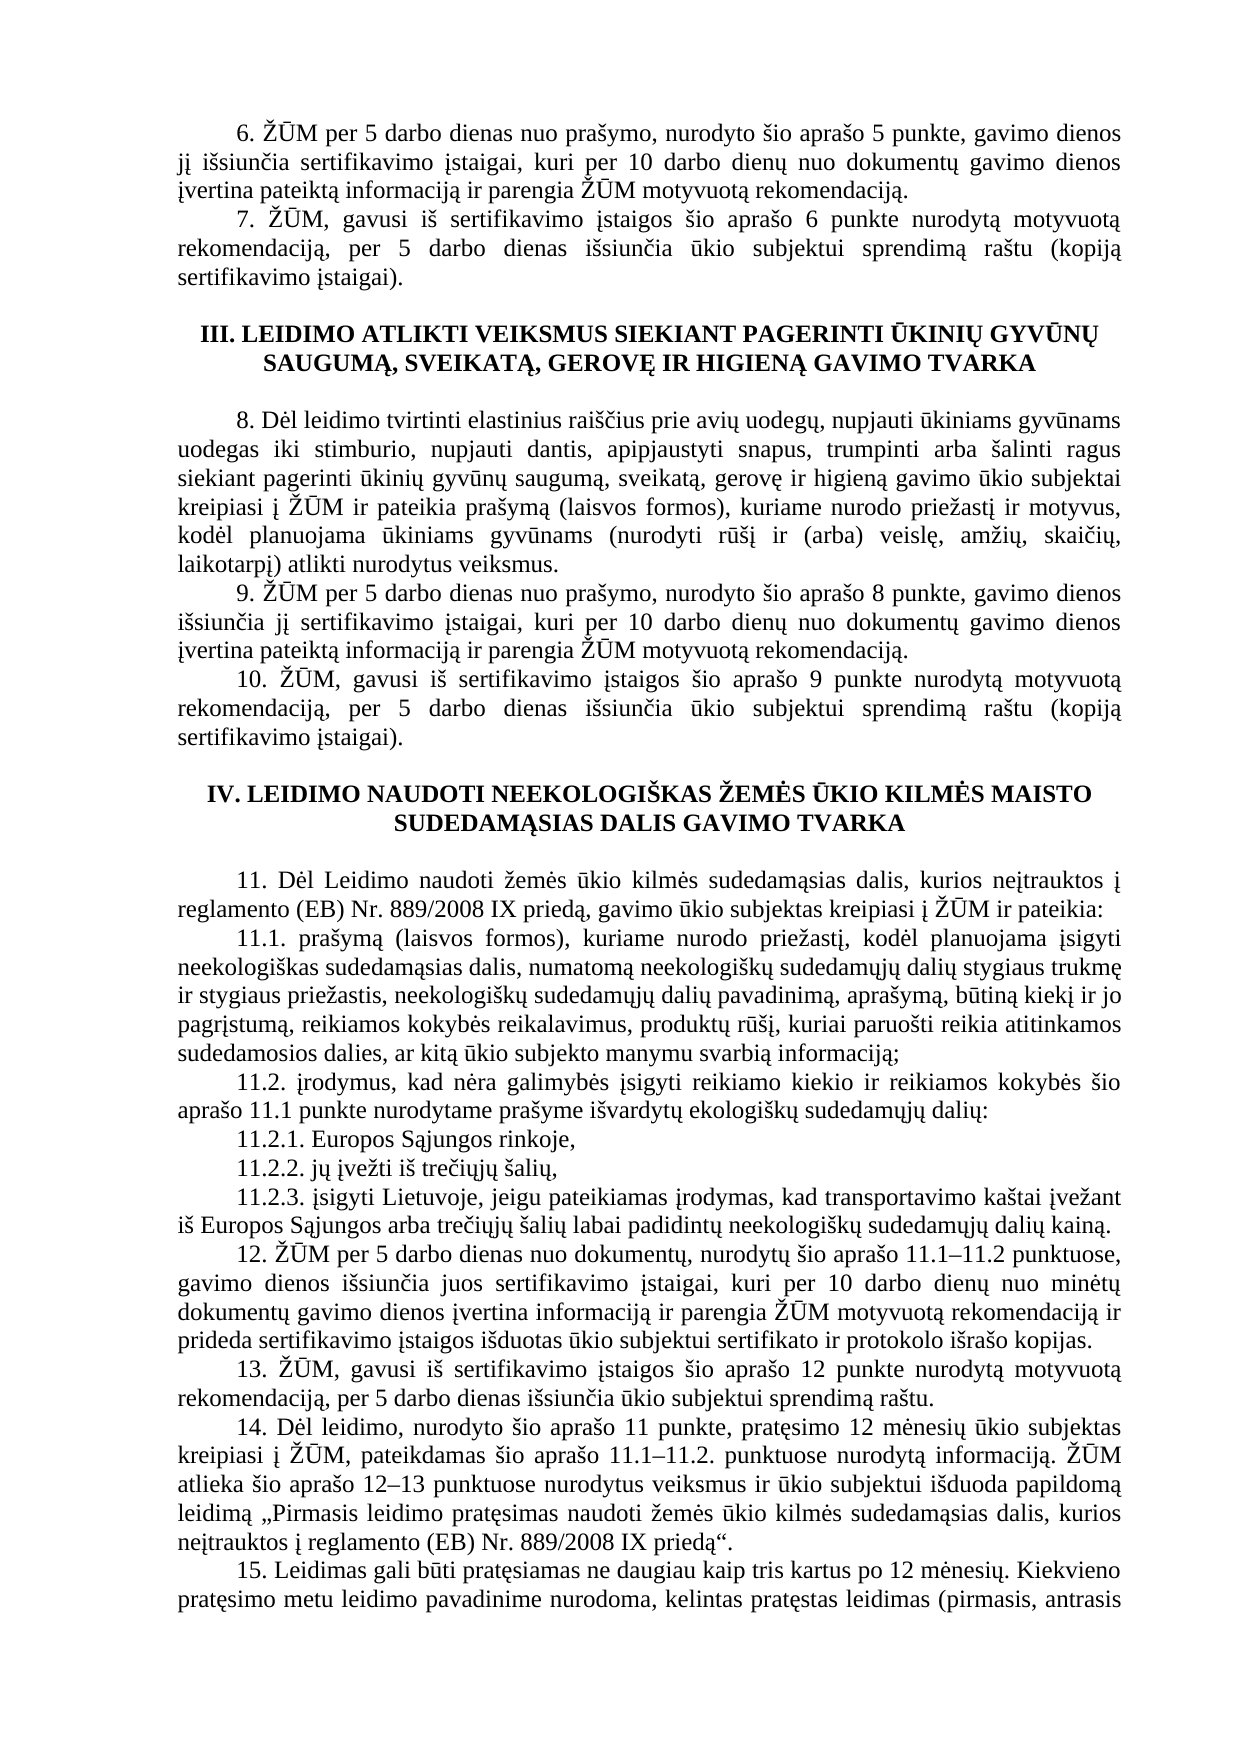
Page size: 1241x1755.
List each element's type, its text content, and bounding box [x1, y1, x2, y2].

text 13. ŽŪM, gavusi iš sertifikavimo įstaigos šio aprašo 12 punkte nurodytą motyvuotą rekomendaciją, per 5 darbo dienas išsiunčia ūkio subjektui sprendimą raštu. [177, 1354, 1122, 1412]
text 6. ŽŪM per 5 darbo dienas nuo prašymo, nurodyto šio aprašo 5 punkte, gavimo dienos jį išsiunčia sertifikavimo įstaigai, kuri per 10 darbo dienų nuo dokumentų gavimo dienos įvertina pateiktą informaciją ir parengia ŽŪM motyvuotą rekomendaciją. [177, 118, 1122, 204]
text 11.2.3. įsigyti Lietuvoje, jeigu pateikiamas įrodymas, kad transportavimo kaštai įvežant iš Europos Sąjungos arba trečiųjų šalių labai padidintų neekologiškų sudedamųjų dalių kainą. [177, 1182, 1122, 1239]
text III. LEIDIMO ATLIKTI VEIKSMUS SIEKIANT PAGERINTI ŪKINIŲ GYVŪNŲ SAUGUMĄ, SVEIKATĄ, GEROVĘ IR HIGIENĄ GAVIMO TVARKA [177, 319, 1122, 377]
text 12. ŽŪM per 5 darbo dienas nuo dokumentų, nurodytų šio aprašo 11.1–11.2 punktuose, gavimo dienos išsiunčia juos sertifikavimo įstaigai, kuri per 10 darbo dienų nuo minėtų dokumentų gavimo dienos įvertina informaciją ir parengia ŽŪM motyvuotą rekomendaciją ir prideda sertifikavimo įstaigos išduotas ūkio subjektui sertifikato ir protokolo išrašo kopijas. [177, 1239, 1122, 1354]
text 11.2.1. Europos Sąjungos rinkoje, [177, 1124, 1122, 1153]
text 11.2.2. jų įvežti iš trečiųjų šalių, [177, 1153, 1122, 1182]
text 11.1. prašymą (laisvos formos), kuriame nurodo priežastį, kodėl planuojama įsigyti neekologiškas sudedamąsias dalis, numatomą neekologiškų sudedamųjų dalių stygiaus trukmę ir stygiaus priežastis, neekologiškų sudedamųjų dalių pavadinimą, aprašymą, būtiną kiekį ir jo pagrįstumą, reikiamos kokybės reikalavimus, produktų rūšį, kuriai paruošti reikia atitinkamos sudedamosios dalies, ar kitą ūkio subjekto manymu svarbią informaciją; [177, 923, 1122, 1067]
text 15. Leidimas gali būti pratęsiamas ne daugiau kaip tris kartus po 12 mėnesių. Kiekvieno pratęsimo metu leidimo pavadinime nurodoma, kelintas pratęstas leidimas (pirmasis, antrasis [177, 1556, 1122, 1613]
text 8. Dėl leidimo tvirtinti elastinius raiščius prie avių uodegų, nupjauti ūkiniams gyvūnams uodegas iki stimburio, nupjauti dantis, apipjaustyti snapus, trumpinti arba šalinti ragus siekiant pagerinti ūkinių gyvūnų saugumą, sveikatą, gerovę ir higieną gavimo ūkio subjektai kreipiasi į ŽŪM ir pateikia prašymą (laisvos formos), kuriame nurodo priežastį ir motyvus, kodėl planuojama ūkiniams gyvūnams (nurodyti rūšį ir (arba) veislę, amžių, skaičių, laikotarpį) atlikti nurodytus veiksmus. [177, 406, 1122, 578]
text 14. Dėl leidimo, nurodyto šio aprašo 11 punkte, pratęsimo 12 mėnesių ūkio subjektas kreipiasi į ŽŪM, pateikdamas šio aprašo 11.1–11.2. punktuose nurodytą informaciją. ŽŪM atlieka šio aprašo 12–13 punktuose nurodytus veiksmus ir ūkio subjektui išduoda papildomą leidimą „Pirmasis leidimo pratęsimas naudoti žemės ūkio kilmės sudedamąsias dalis, kurios neįtrauktos į reglamento (EB) Nr. 889/2008 IX priedą“. [177, 1412, 1122, 1556]
text IV. LEIDIMO NAUDOTI NEEKOLOGIŠKAS ŽEMĖS ŪKIO KILMĖS MAISTO SUDEDAMĄSIAS DALIS GAVIMO TVARKA [177, 779, 1122, 837]
text 9. ŽŪM per 5 darbo dienas nuo prašymo, nurodyto šio aprašo 8 punkte, gavimo dienos išsiunčia jį sertifikavimo įstaigai, kuri per 10 darbo dienų nuo dokumentų gavimo dienos įvertina pateiktą informaciją ir parengia ŽŪM motyvuotą rekomendaciją. [177, 578, 1122, 664]
text 11. Dėl Leidimo naudoti žemės ūkio kilmės sudedamąsias dalis, kurios neįtrauktos į reglamento (EB) Nr. 889/2008 IX priedą, gavimo ūkio subjektas kreipiasi į ŽŪM ir pateikia: [177, 866, 1122, 923]
text 11.2. įrodymus, kad nėra galimybės įsigyti reikiamo kiekio ir reikiamos kokybės šio aprašo 11.1 punkte nurodytame prašyme išvardytų ekologiškų sudedamųjų dalių: [177, 1067, 1122, 1124]
text 7. ŽŪM, gavusi iš sertifikavimo įstaigos šio aprašo 6 punkte nurodytą motyvuotą rekomendaciją, per 5 darbo dienas išsiunčia ūkio subjektui sprendimą raštu (kopiją sertifikavimo įstaigai). [177, 204, 1122, 291]
text 10. ŽŪM, gavusi iš sertifikavimo įstaigos šio aprašo 9 punkte nurodytą motyvuotą rekomendaciją, per 5 darbo dienas išsiunčia ūkio subjektui sprendimą raštu (kopiją sertifikavimo įstaigai). [177, 664, 1122, 751]
